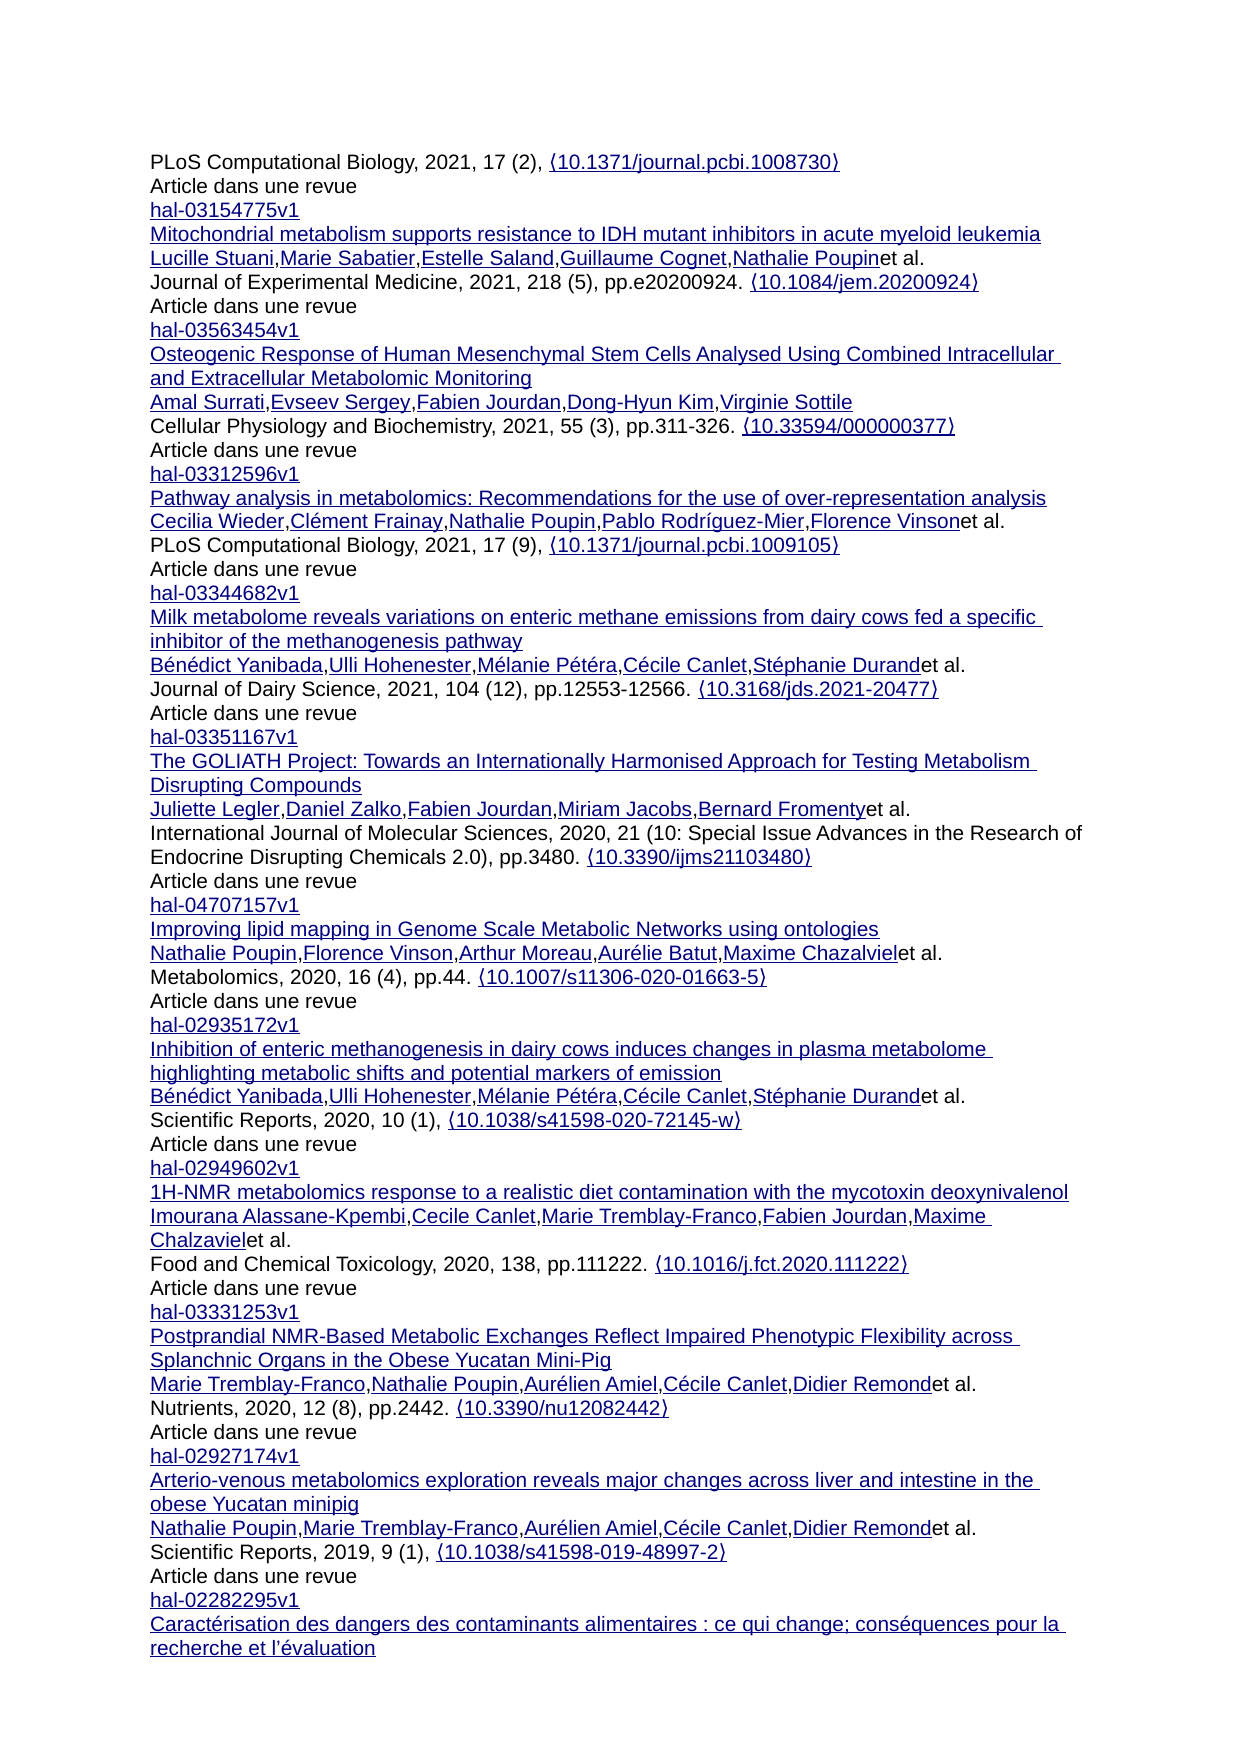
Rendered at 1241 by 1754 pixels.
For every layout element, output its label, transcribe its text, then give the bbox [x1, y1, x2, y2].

table_cell Osteogenic Response of Human Mesenchymal Stem Cells Analysed Using Combined Intracellular and Extracellular Metabolomic Monitoring Amal Surrati,Evseev Sergey,Fabien Jourdan,Dong-Hyun Kim,Virginie Sottile Cellular Physiology and Biochemistry, 2021, 55 (3), pp.311-326. ⟨10.33594/000000377⟩ Article dans une revue hal-03312596v1 [150, 342, 1090, 485]
table_cell Caractérisation des dangers des contaminants alimentaires : ce qui change; conséquences pour la recherche et l’évaluation [150, 1611, 1090, 1659]
table_cell Mitochondrial metabolism supports resistance to IDH mutant inhibitors in acute myeloid leukemia Lucille Stuani,Marie Sabatier,Estelle Saland,Guillaume Cognet,Nathalie Poupinet al. Journal of Experimental Medicine, 2021, 218 (5), pp.e20200924. ⟨10.1084/jem.20200924⟩ Article dans une revue hal-03563454v1 [150, 222, 1090, 342]
table_cell 1H-NMR metabolomics response to a realistic diet contamination with the mycotoxin deoxynivalenol Imourana Alassane-Kpembi,Cecile Canlet,Marie Tremblay-Franco,Fabien Jourdan,Maxime Chalzavielet al. Food and Chemical Toxicology, 2020, 138, pp.111222. ⟨10.1016/j.fct.2020.111222⟩ Article dans une revue hal-03331253v1 [150, 1180, 1090, 1324]
table_cell Postprandial NMR-Based Metabolic Exchanges Reflect Impaired Phenotypic Flexibility across Splanchnic Organs in the Obese Yucatan Mini-Pig Marie Tremblay-Franco,Nathalie Poupin,Aurélien Amiel,Cécile Canlet,Didier Remondet al. Nutrients, 2020, 12 (8), pp.2442. ⟨10.3390/nu12082442⟩ Article dans une revue hal-02927174v1 [150, 1324, 1090, 1468]
table_cell Milk metabolome reveals variations on enteric methane emissions from dairy cows fed a specific inhibitor of the methanogenesis pathway Bénédict Yanibada,Ulli Hohenester,Mélanie Pétéra,Cécile Canlet,Stéphanie Durandet al. Journal of Dairy Science, 2021, 104 (12), pp.12553-12566. ⟨10.3168/jds.2021-20477⟩ Article dans une revue hal-03351167v1 [150, 605, 1090, 749]
table_cell Improving lipid mapping in Genome Scale Metabolic Networks using ontologies Nathalie Poupin,Florence Vinson,Arthur Moreau,Aurélie Batut,Maxime Chazalvielet al. Metabolomics, 2020, 16 (4), pp.44. ⟨10.1007/s11306-020-01663-5⟩ Article dans une revue hal-02935172v1 [150, 917, 1090, 1036]
table_cell Inhibition of enteric methanogenesis in dairy cows induces changes in plasma metabolome highlighting metabolic shifts and potential markers of emission Bénédict Yanibada,Ulli Hohenester,Mélanie Pétéra,Cécile Canlet,Stéphanie Durandet al. Scientific Reports, 2020, 10 (1), ⟨10.1038/s41598-020-72145-w⟩ Article dans une revue hal-02949602v1 [150, 1036, 1090, 1180]
table_cell Arterio-venous metabolomics exploration reveals major changes across liver and intestine in the obese Yucatan minipig Nathalie Poupin,Marie Tremblay-Franco,Aurélien Amiel,Cécile Canlet,Didier Remondet al. Scientific Reports, 2019, 9 (1), ⟨10.1038/s41598-019-48997-2⟩ Article dans une revue hal-02282295v1 [150, 1468, 1090, 1611]
table_cell PLoS Computational Biology, 2021, 17 (2), ⟨10.1371/journal.pcbi.1008730⟩ Article dans une revue hal-03154775v1 [150, 150, 1090, 222]
table_cell The GOLIATH Project: Towards an Internationally Harmonised Approach for Testing Metabolism Disrupting Compounds Juliette Legler,Daniel Zalko,Fabien Jourdan,Miriam Jacobs,Bernard Fromentyet al. International Journal of Molecular Sciences, 2020, 21 (10: Special Issue Advances in the Research of Endocrine Disrupting Chemicals 2.0), pp.3480. ⟨10.3390/ijms21103480⟩ Article dans une revue hal-04707157v1 [150, 749, 1090, 917]
table_cell Pathway analysis in metabolomics: Recommendations for the use of over-representation analysis Cecilia Wieder,Clément Frainay,Nathalie Poupin,Pablo Rodríguez-Mier,Florence Vinsonet al. PLoS Computational Biology, 2021, 17 (9), ⟨10.1371/journal.pcbi.1009105⟩ Article dans une revue hal-03344682v1 [150, 485, 1090, 605]
